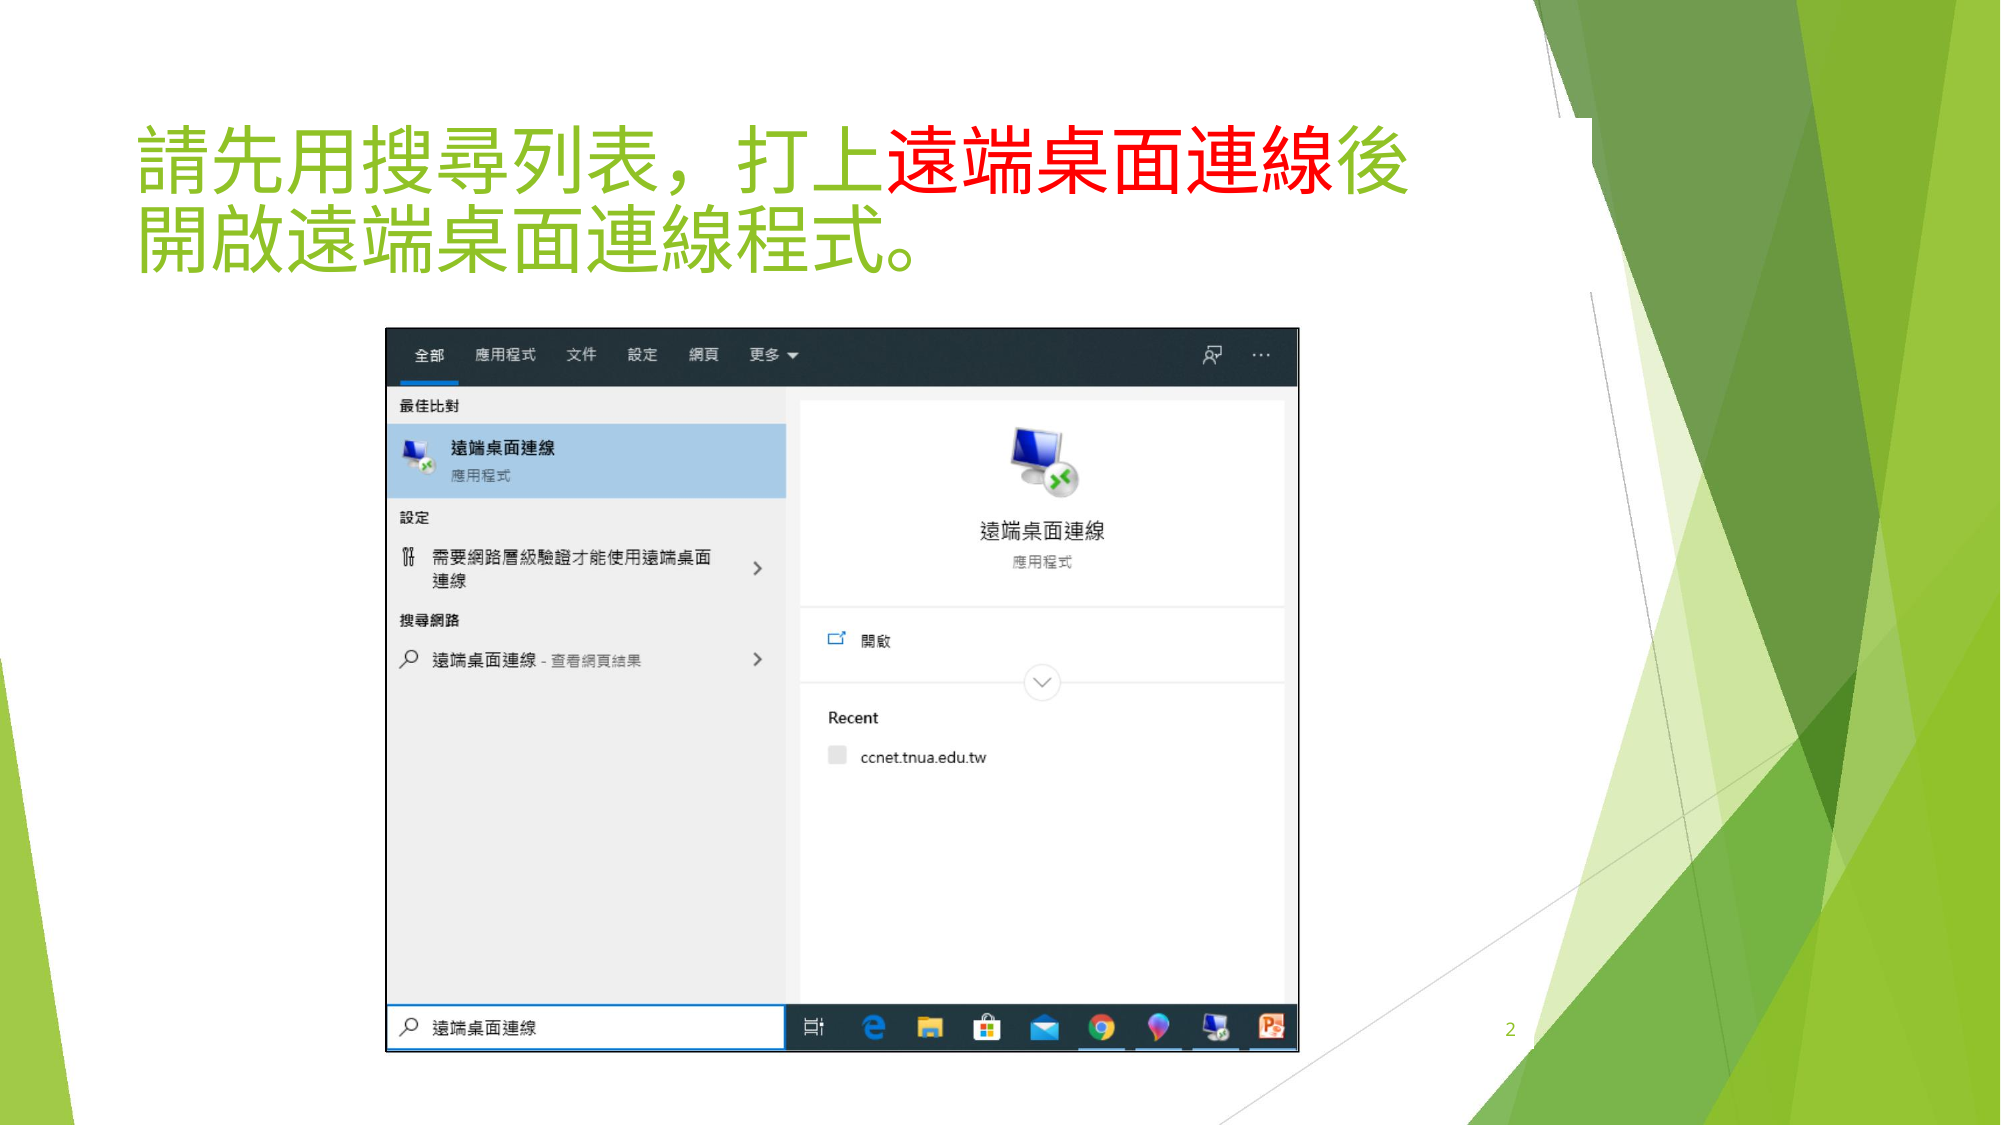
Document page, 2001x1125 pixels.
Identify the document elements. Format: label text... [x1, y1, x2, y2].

picture [0, 0, 2001, 1125]
text 請先用搜尋列表，打上遠端桌面連線後 [135, 126, 1583, 204]
text 2 [1505, 1021, 1525, 1041]
text 開啟遠端桌面連線程式。 [135, 204, 1583, 283]
